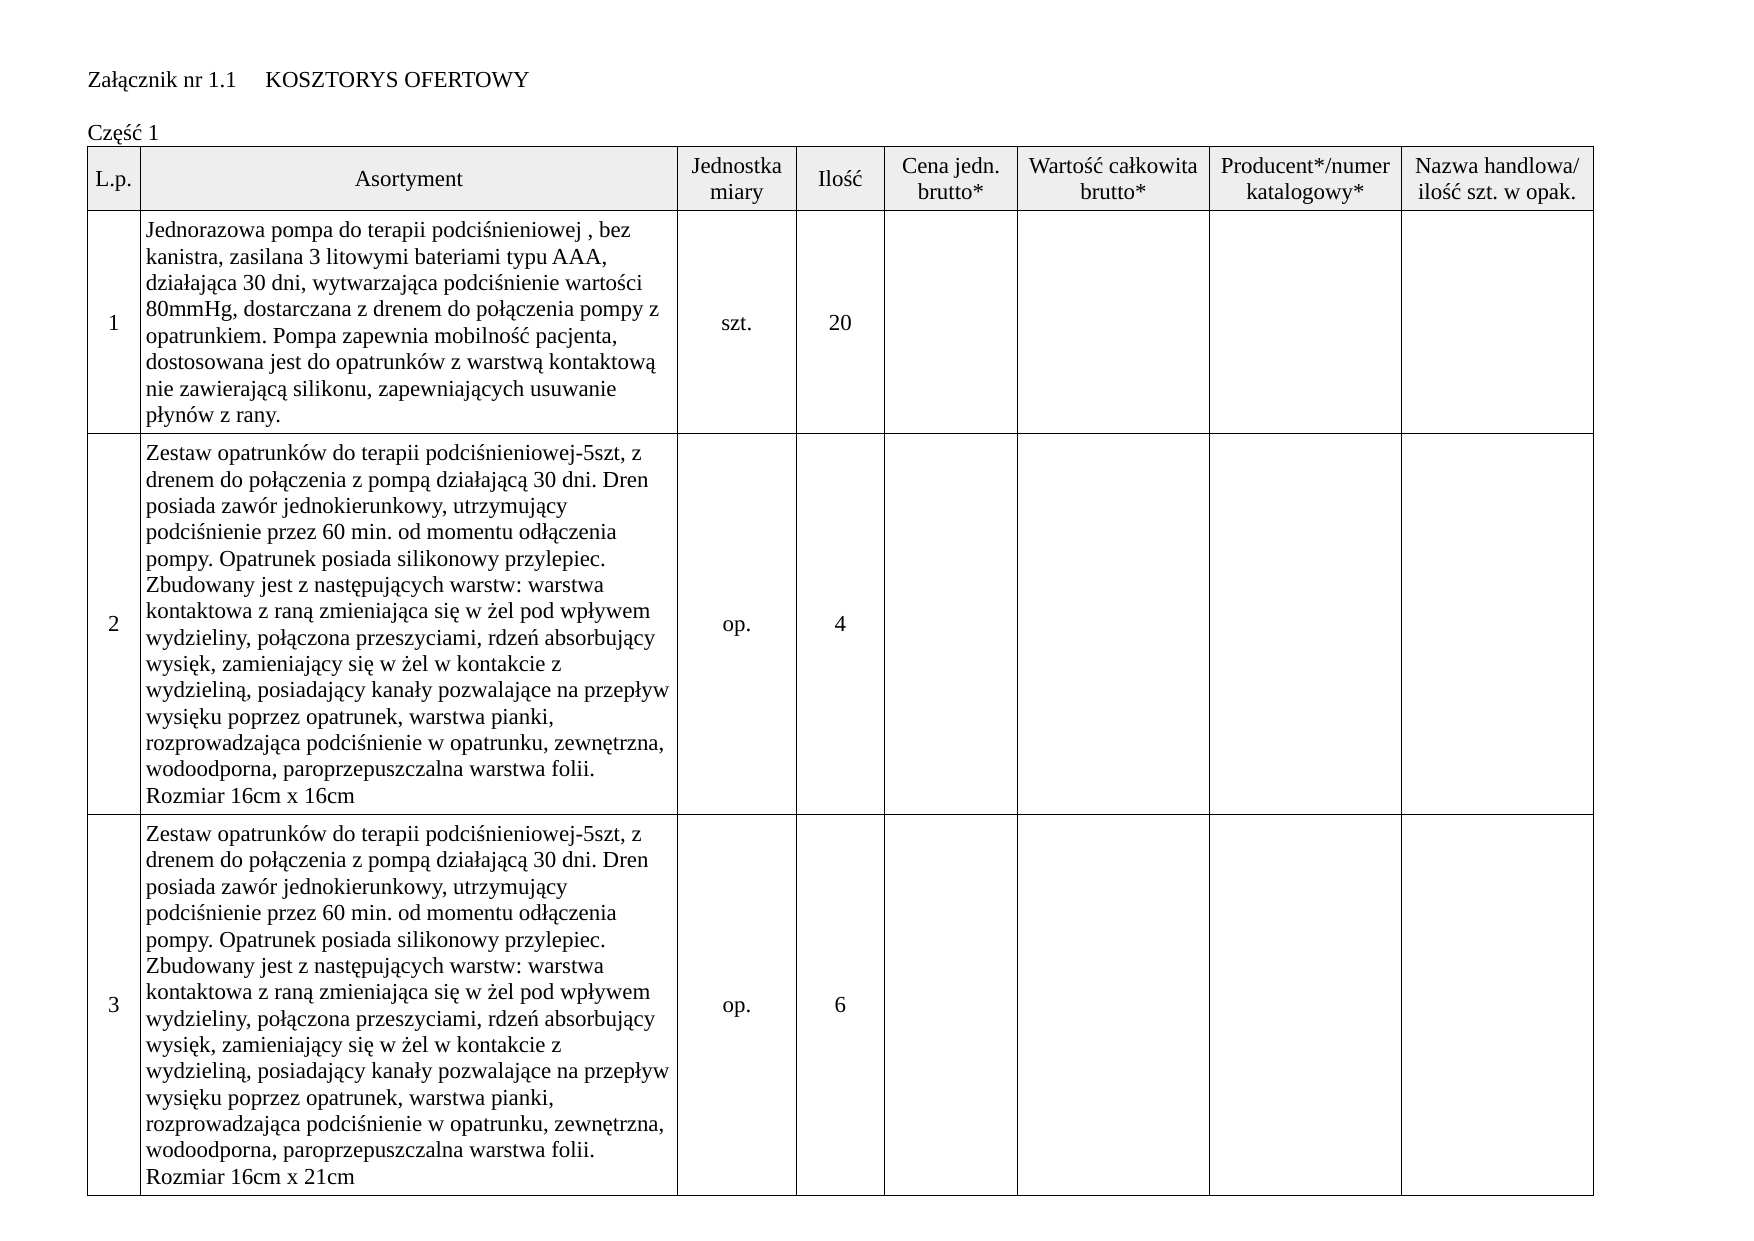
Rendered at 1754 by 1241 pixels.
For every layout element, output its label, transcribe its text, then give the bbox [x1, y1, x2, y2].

table_cell [1210, 211, 1401, 433]
table_cell [885, 434, 1017, 814]
table_cell 1 [88, 211, 140, 433]
table_cell [1210, 815, 1401, 1195]
table_cell [885, 815, 1017, 1195]
text Część 1 [87, 119, 1652, 146]
table_cell 20 [797, 211, 884, 433]
table_cell Jednorazowa pompa do terapii podciśnieniowej , bez kanistra, zasilana 3 litowymi bateriami typu AAA, działająca 30 dni, wytwarzająca podciśnienie wartości 80mmHg, dostarczana z drenem do połączenia pompy z opatrunkiem. Pompa zapewnia mobilność pacjenta, dostosowana jest do opatrunków z warstwą kontaktową nie zawierającą silikonu, zapewniających usuwanie płynów z rany. [141, 211, 677, 433]
table_cell Zestaw opatrunków do terapii podciśnieniowej-5szt, z drenem do połączenia z pompą działającą 30 dni. Dren posiada zawór jednokierunkowy, utrzymujący podciśnienie przez 60 min. od momentu odłączenia pompy. Opatrunek posiada silikonowy przylepiec. Zbudowany jest z następujących warstw: warstwa kontaktowa z raną zmieniająca się w żel pod wpływem wydzieliny, połączona przeszyciami, rdzeń absorbujący wysięk, zamieniający się w żel w kontakcie z wydzieliną, posiadający kanały pozwalające na przepływ wysięku poprzez opatrunek, warstwa pianki, rozprowadzająca podciśnienie w opatrunku, zewnętrzna, wodoodporna, paroprzepuszczalna warstwa folii. Rozmiar 16cm x 21cm [141, 815, 677, 1195]
table_cell op. [678, 815, 796, 1195]
table_cell [1018, 211, 1209, 433]
table_cell [1018, 815, 1209, 1195]
table_header L.p. [88, 147, 140, 210]
table_cell [1210, 434, 1401, 814]
table_cell op. [678, 434, 796, 814]
table_header Wartość całkowita brutto* [1018, 147, 1209, 210]
table_header Nazwa handlowa/ ilość szt. w opak. [1402, 147, 1593, 210]
table_cell 4 [797, 434, 884, 814]
table_cell Zestaw opatrunków do terapii podciśnieniowej-5szt, z drenem do połączenia z pompą działającą 30 dni. Dren posiada zawór jednokierunkowy, utrzymujący podciśnienie przez 60 min. od momentu odłączenia pompy. Opatrunek posiada silikonowy przylepiec. Zbudowany jest z następujących warstw: warstwa kontaktowa z raną zmieniająca się w żel pod wpływem wydzieliny, połączona przeszyciami, rdzeń absorbujący wysięk, zamieniający się w żel w kontakcie z wydzieliną, posiadający kanały pozwalające na przepływ wysięku poprzez opatrunek, warstwa pianki, rozprowadzająca podciśnienie w opatrunku, zewnętrzna, wodoodporna, paroprzepuszczalna warstwa folii. Rozmiar 16cm x 16cm [141, 434, 677, 814]
table_cell 3 [88, 815, 140, 1195]
table_cell [1018, 434, 1209, 814]
table_header Jednostka miary [678, 147, 796, 210]
text Załącznik nr 1.1 KOSZTORYS OFERTOWY [87, 66, 1652, 93]
table_cell 6 [797, 815, 884, 1195]
table_cell [1402, 815, 1593, 1195]
table_header Asortyment [141, 147, 677, 210]
table_cell [1402, 434, 1593, 814]
table_header Producent*/numer katalogowy* [1210, 147, 1401, 210]
table_cell [1402, 211, 1593, 433]
table_cell szt. [678, 211, 796, 433]
table_header Ilość [797, 147, 884, 210]
table_cell [885, 211, 1017, 433]
table_header Cena jedn. brutto* [885, 147, 1017, 210]
table_cell 2 [88, 434, 140, 814]
